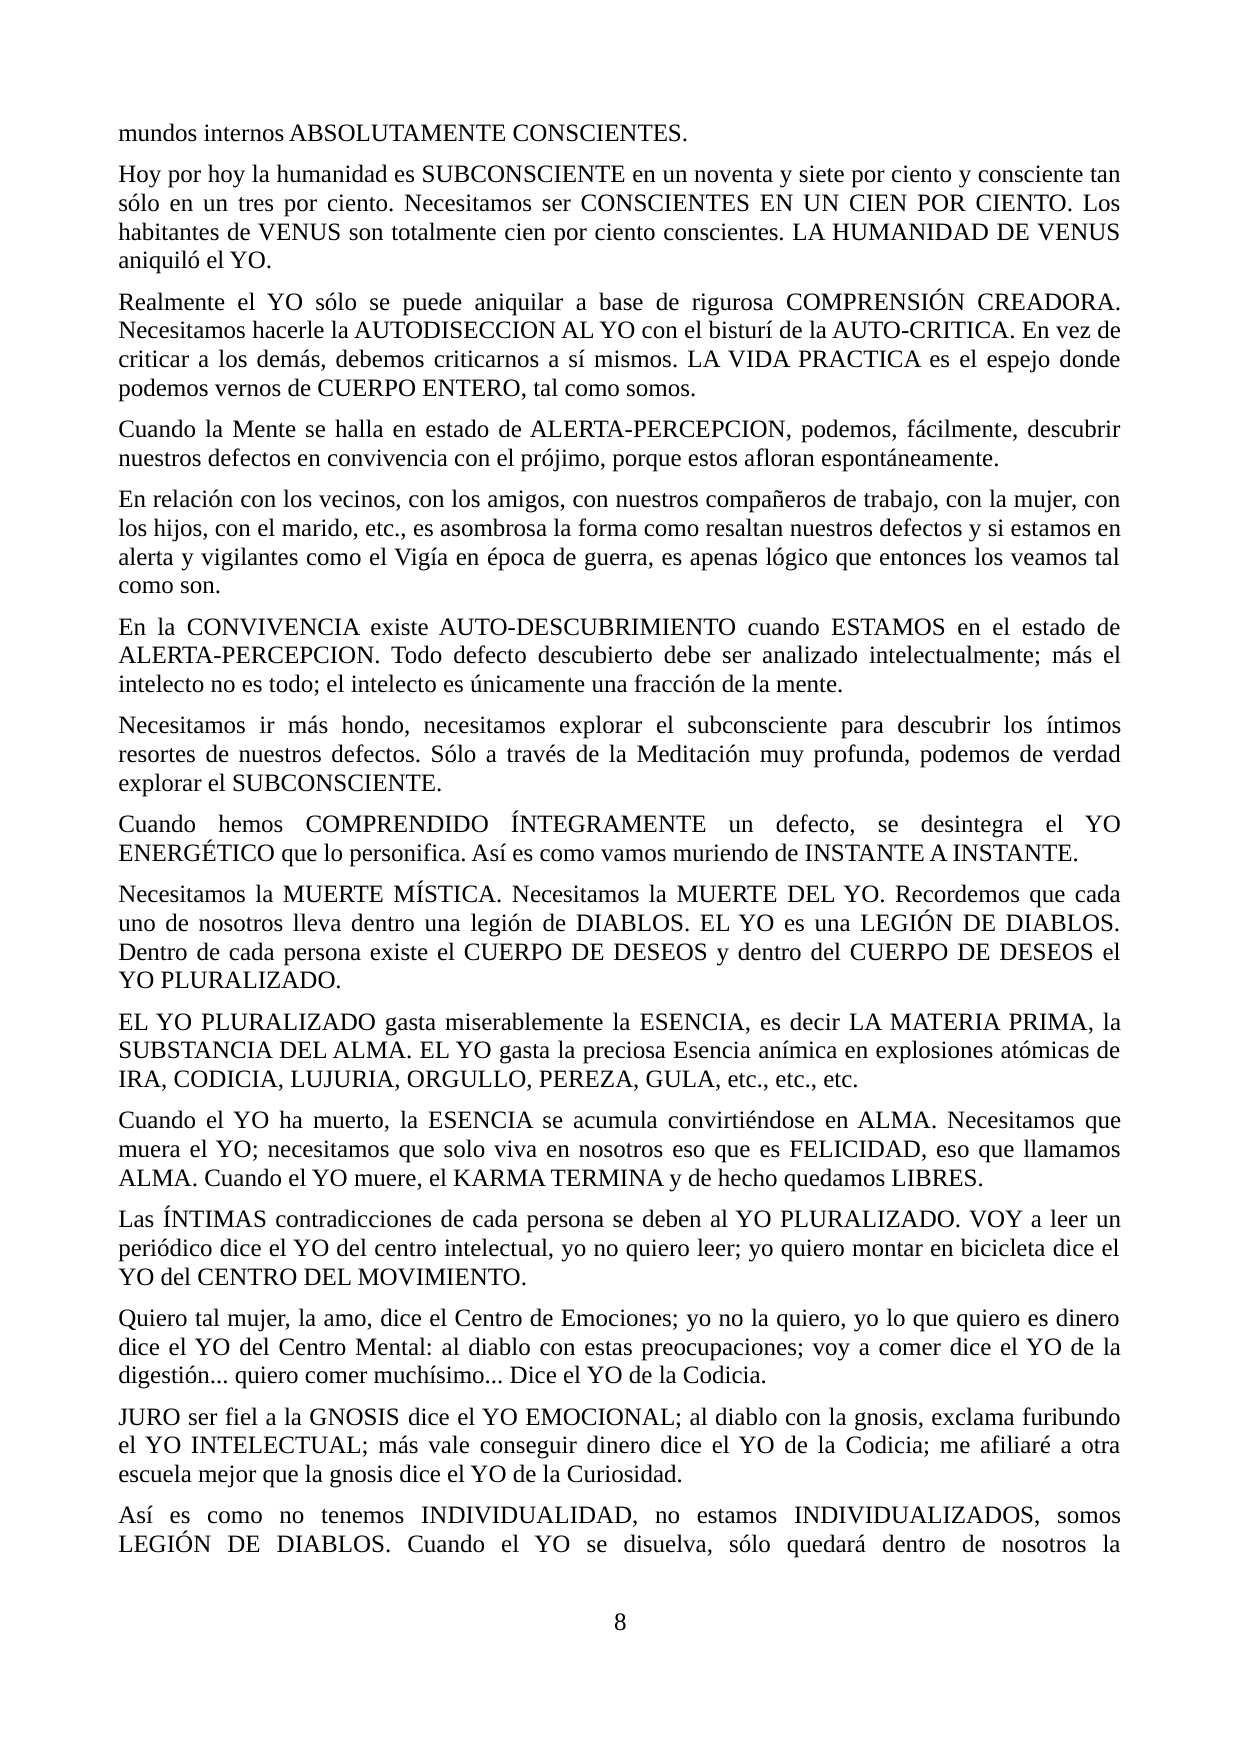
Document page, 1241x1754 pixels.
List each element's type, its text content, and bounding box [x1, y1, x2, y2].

text Así es como no tenemos INDIVIDUALIDAD, no estamos INDIVIDUALIZADOS, somos LEGIÓN DE DIABLOS. Cuando el YO se disuelva, sólo quedará dentro de nosotros la [118, 1501, 1122, 1558]
text Cuando hemos COMPRENDIDO ÍNTEGRAMENTE un defecto, se desintegra el YO ENERGÉTICO que lo personifica. Así es como vamos muriendo de INSTANTE A INSTANTE. [118, 809, 1122, 867]
text Cuando la Mente se halla en estado de ALERTA-PERCEPCION, podemos, fácilmente, descubrir nuestros defectos en convivencia con el prójimo, porque estos afloran espontáneamente. [118, 414, 1122, 472]
text En relación con los vecinos, con los amigos, con nuestros compañeros de trabajo, con la mujer, con los hijos, con el marido, etc., es asombrosa la forma como resaltan nuestros defectos y si estamos en alerta y vigilantes como el Vigía en época de guerra, es apenas lógico que entonces los veamos tal como son. [118, 484, 1122, 599]
text JURO ser fiel a la GNOSIS dice el YO EMOCIONAL; al diablo con la gnosis, exclama furibundo el YO INTELECTUAL; más vale conseguir dinero dice el YO de la Codicia; me afiliaré a otra escuela mejor que la gnosis dice el YO de la Curiosidad. [118, 1402, 1122, 1488]
text Necesitamos la MUERTE MÍSTICA. Necesitamos la MUERTE DEL YO. Recordemos que cada uno de nosotros lleva dentro una legión de DIABLOS. EL YO es una LEGIÓN DE DIABLOS. Dentro de cada persona existe el CUERPO DE DESEOS y dentro del CUERPO DE DESEOS el YO PLURALIZADO. [118, 879, 1122, 994]
text Realmente el YO sólo se puede aniquilar a base de rigurosa COMPRENSIÓN CREADORA. Necesitamos hacerle la AUTODISECCION AL YO con el bisturí de la AUTO-CRITICA. En vez de criticar a los demás, debemos criticarnos a sí mismos. LA VIDA PRACTICA es el espejo donde podemos vernos de CUERPO ENTERO, tal como somos. [118, 287, 1122, 402]
text EL YO PLURALIZADO gasta miserablemente la ESENCIA, es decir LA MATERIA PRIMA, la SUBSTANCIA DEL ALMA. EL YO gasta la preciosa Esencia anímica en explosiones atómicas de IRA, CODICIA, LUJURIA, ORGULLO, PEREZA, GULA, etc., etc., etc. [118, 1007, 1122, 1093]
text mundos internos ABSOLUTAMENTE CONSCIENTES. [118, 118, 1122, 147]
text Cuando el YO ha muerto, la ESENCIA se acumula convirtiéndose en ALMA. Necesitamos que muera el YO; necesitamos que solo viva en nosotros eso que es FELICIDAD, eso que llamamos ALMA. Cuando el YO muere, el KARMA TERMINA y de hecho quedamos LIBRES. [118, 1106, 1122, 1192]
text Necesitamos ir más hondo, necesitamos explorar el subconsciente para descubrir los íntimos resortes de nuestros defectos. Sólo a través de la Meditación muy profunda, podemos de verdad explorar el SUBCONSCIENTE. [118, 711, 1122, 797]
text Quiero tal mujer, la amo, dice el Centro de Emociones; yo no la quiero, yo lo que quiero es dinero dice el YO del Centro Mental: al diablo con estas preocupaciones; voy a comer dice el YO de la digestión... quiero comer muchísimo... Dice el YO de la Codicia. [118, 1303, 1122, 1389]
text Las ÍNTIMAS contradicciones de cada persona se deben al YO PLURALIZADO. VOY a leer un periódico dice el YO del centro intelectual, yo no quiero leer; yo quiero montar en bicicleta dice el YO del CENTRO DEL MOVIMIENTO. [118, 1204, 1122, 1291]
text Hoy por hoy la humanidad es SUBCONSCIENTE en un noventa y siete por ciento y consciente tan sólo en un tres por ciento. Necesitamos ser CONSCIENTES EN UN CIEN POR CIENTO. Los habitantes de VENUS son totalmente cien por ciento conscientes. LA HUMANIDAD DE VENUS aniquiló el YO. [118, 159, 1122, 274]
text En la CONVIVENCIA existe AUTO-DESCUBRIMIENTO cuando ESTAMOS en el estado de ALERTA-PERCEPCION. Todo defecto descubierto debe ser analizado intelectualmente; más el intelecto no es todo; el intelecto es únicamente una fracción de la mente. [118, 612, 1122, 698]
